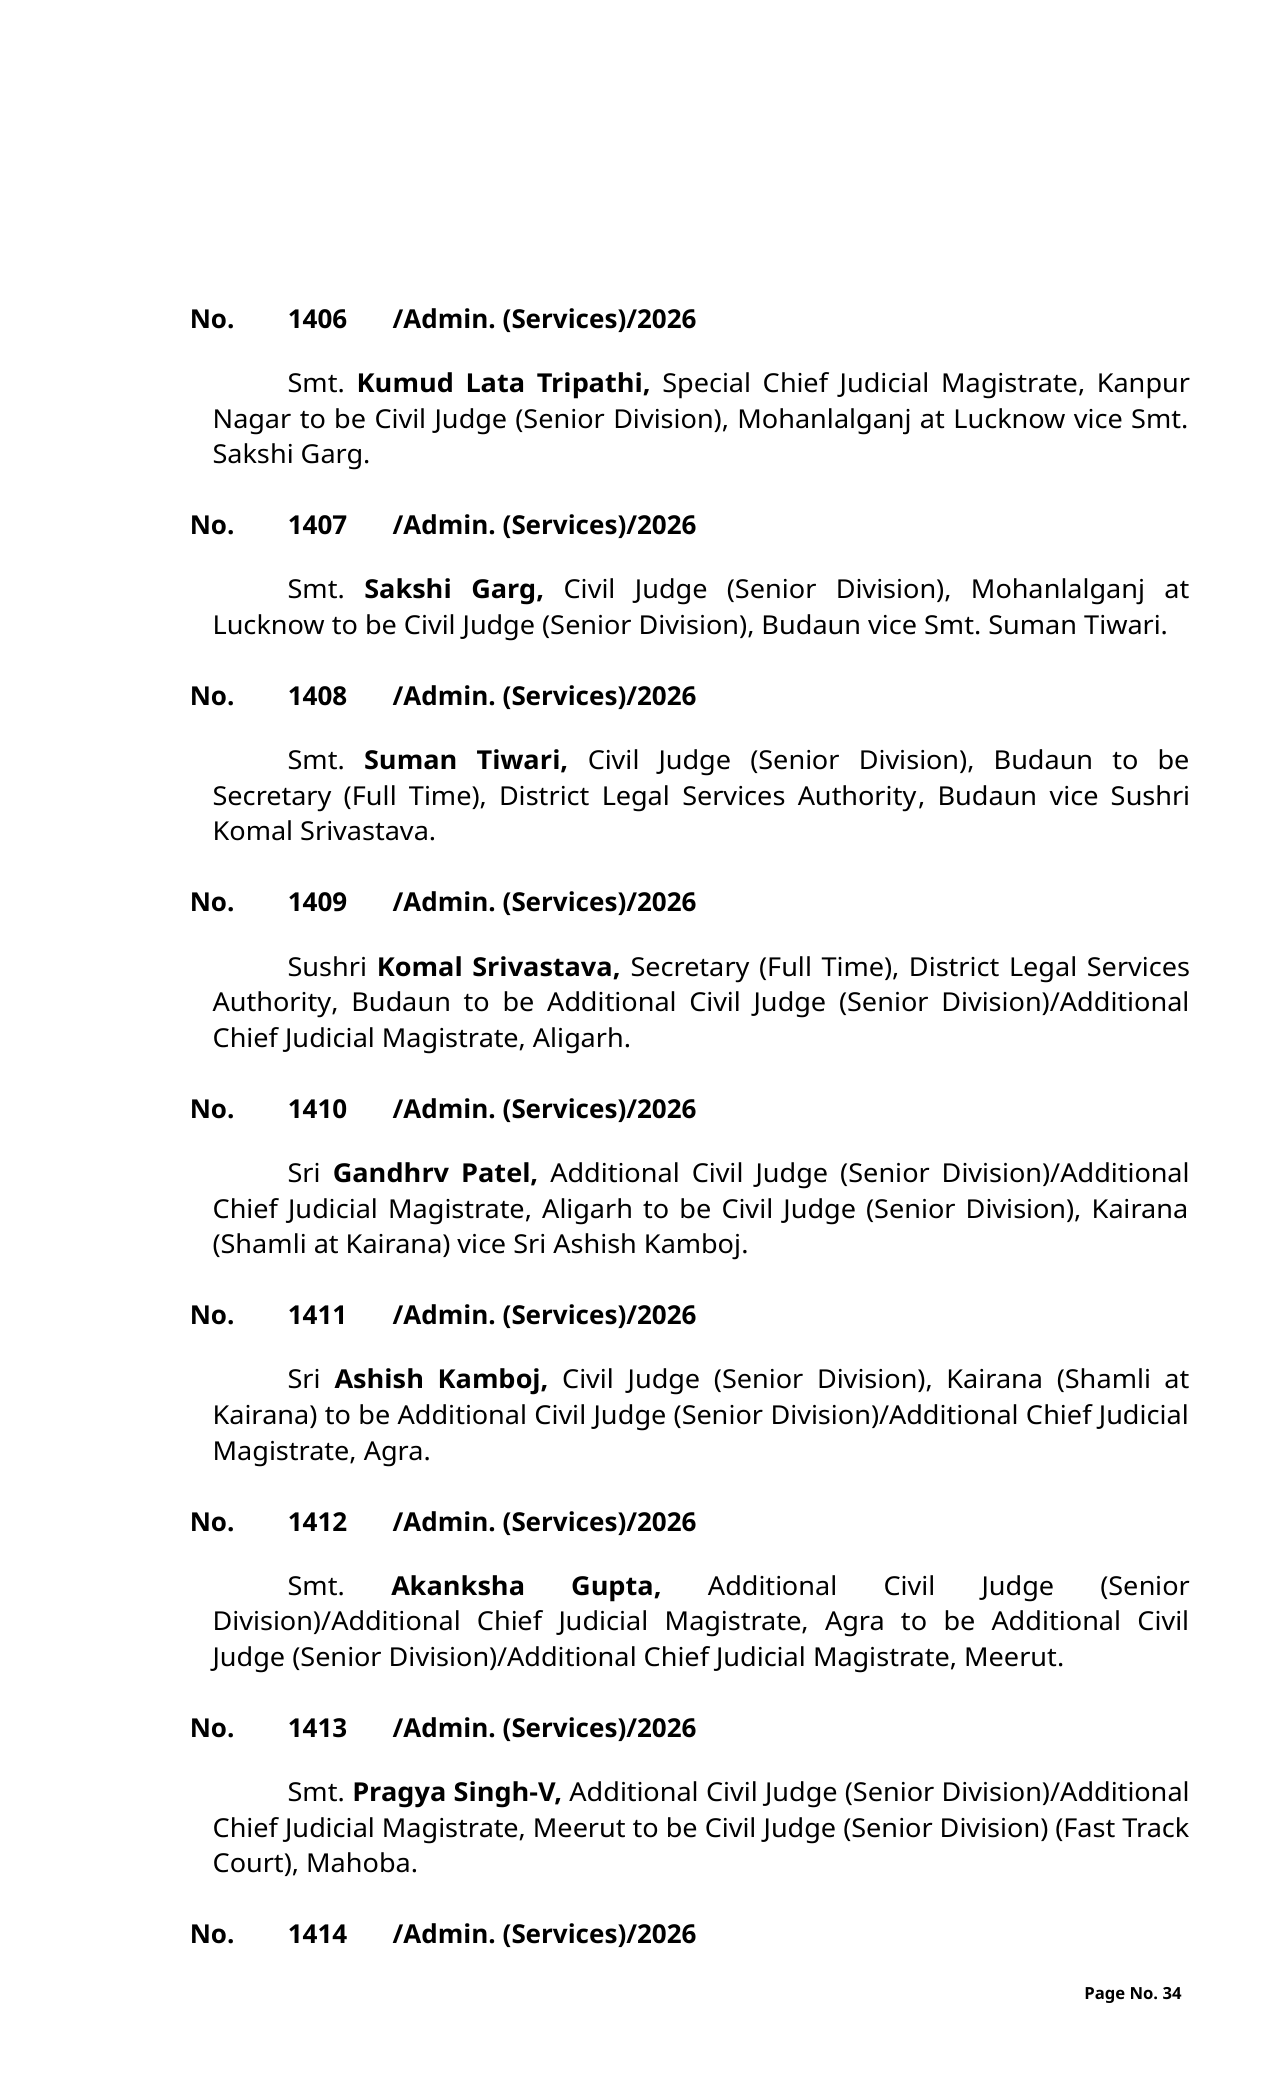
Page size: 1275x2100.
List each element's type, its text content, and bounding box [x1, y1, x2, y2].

table_header /Admin. (Services)/2026 [381, 884, 739, 919]
table_header No. [178, 1710, 276, 1745]
text Smt. Suman Tiwari, Civil Judge (Senior Division), Budaun to be Secretary (Full Time), District Legal Services Authority, Budaun vice Sushri Komal Srivastava. [212, 742, 1191, 848]
table_header /Admin. (Services)/2026 [381, 1503, 739, 1539]
table_header [276, 1297, 381, 1332]
table_header [276, 1503, 381, 1539]
table_header [276, 678, 381, 713]
table_header No. [178, 678, 276, 713]
table_header /Admin. (Services)/2026 [381, 507, 739, 542]
table_header No. [178, 1503, 276, 1539]
text Smt. Pragya Singh-V, Additional Civil Judge (Senior Division)/Additional Chief Judicial Magistrate, Meerut to be Civil Judge (Senior Division) (Fast Track Court), Mahoba. [212, 1774, 1191, 1880]
table_header [276, 301, 381, 336]
text Smt. Kumud Lata Tripathi, Special Chief Judicial Magistrate, Kanpur Nagar to be Civil Judge (Senior Division), Mohanlalganj at Lucknow vice Smt. Sakshi Garg. [212, 365, 1191, 471]
text Smt. Akanksha Gupta, Additional Civil Judge (Senior Division)/Additional Chief Judicial Magistrate, Agra to be Additional Civil Judge (Senior Division)/Additional Chief Judicial Magistrate, Meerut. [212, 1567, 1191, 1674]
table_header No. [178, 1090, 276, 1126]
table_header /Admin. (Services)/2026 [381, 301, 739, 336]
table_header No. [178, 884, 276, 919]
table_header No. [178, 1297, 276, 1332]
text Smt. Sakshi Garg, Civil Judge (Senior Division), Mohanlalganj at Lucknow to be Civil Judge (Senior Division), Budaun vice Smt. Suman Tiwari. [212, 571, 1191, 642]
table_header [276, 1916, 381, 1951]
text Sri Gandhrv Patel, Additional Civil Judge (Senior Division)/Additional Chief Judicial Magistrate, Aligarh to be Civil Judge (Senior Division), Kairana (Shamli at Kairana) vice Sri Ashish Kamboj. [212, 1155, 1191, 1261]
table_header [276, 1710, 381, 1745]
table_header No. [178, 1916, 276, 1951]
table_header [276, 1090, 381, 1126]
table_header /Admin. (Services)/2026 [381, 1297, 739, 1332]
text Sushri Komal Srivastava, Secretary (Full Time), District Legal Services Authority, Budaun to be Additional Civil Judge (Senior Division)/Additional Chief Judicial Magistrate, Aligarh. [212, 948, 1191, 1055]
table_header /Admin. (Services)/2026 [381, 1710, 739, 1745]
table_header [276, 507, 381, 542]
table_header No. [178, 507, 276, 542]
table_header [276, 884, 381, 919]
table_header /Admin. (Services)/2026 [381, 1090, 739, 1126]
text Sri Ashish Kamboj, Civil Judge (Senior Division), Kairana (Shamli at Kairana) to be Additional Civil Judge (Senior Division)/Additional Chief Judicial Magistrate, Agra. [212, 1361, 1191, 1468]
table_header No. [178, 301, 276, 336]
table_header /Admin. (Services)/2026 [381, 678, 739, 713]
table_header /Admin. (Services)/2026 [381, 1916, 739, 1951]
